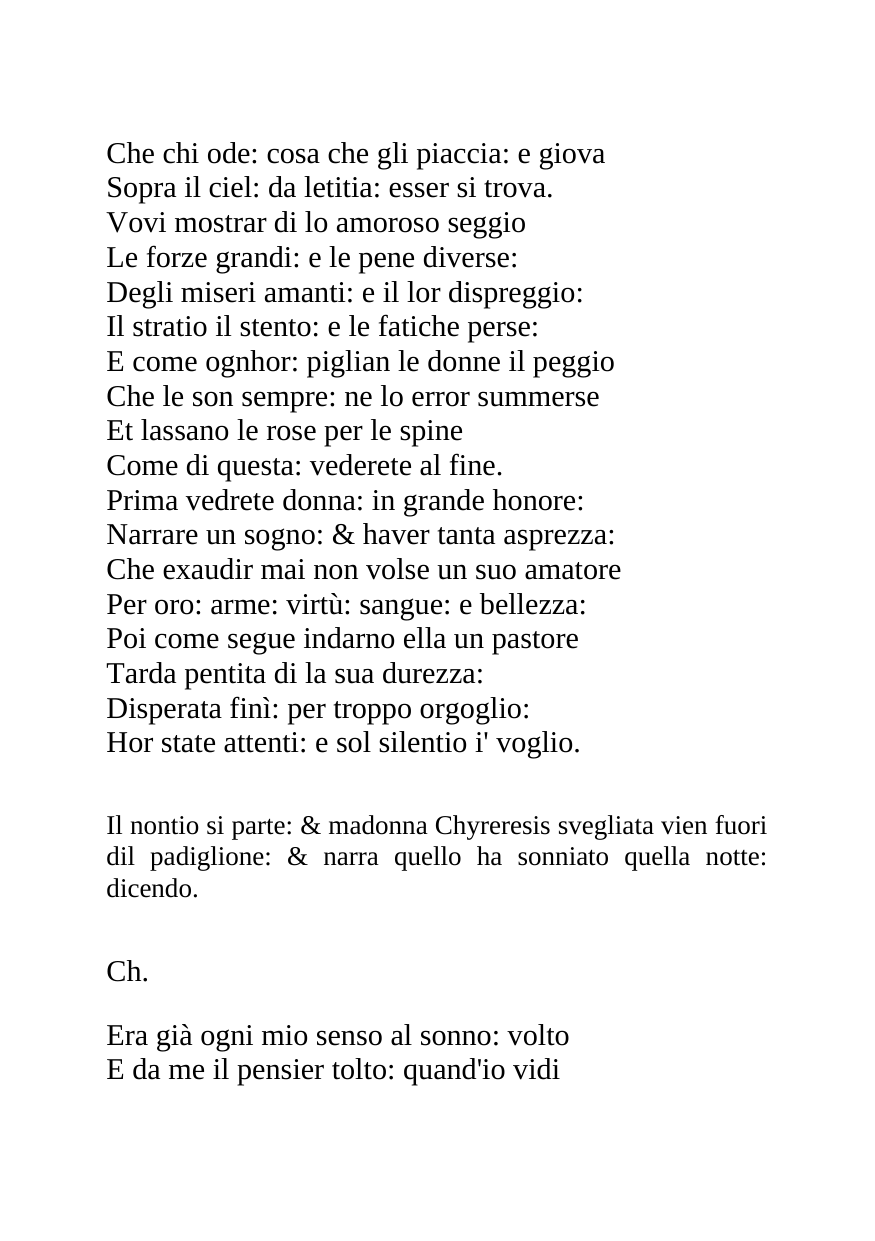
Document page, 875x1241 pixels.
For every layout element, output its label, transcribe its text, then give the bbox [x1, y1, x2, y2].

text Prima vedrete donna: in grande honore: Narrare un sogno: & haver tanta asprezza: Che exaudir mai non volse un suo amatore Per oro: arme: virtù: sangue: e bellezza: Poi come segue indarno ella un pastore Tarda pentita di la sua durezza: Disperata finì: per troppo orgoglio: Hor state attenti: e sol silentio i' voglio. [106, 482, 768, 759]
text Ch. [106, 953, 768, 987]
text Che chi ode: cosa che gli piaccia: e giova Sopra il ciel: da letitia: esser si trova. [106, 135, 768, 204]
text Il nontio si parte: & madonna Chyreresis svegliata vien fuori dil padiglione: & narra quello ha sonniato quella notte: dicendo. [106, 809, 768, 903]
text Era già ogni mio senso al sonno: volto E da me il pensier tolto: quand'io vidi [106, 1017, 768, 1086]
text Vovi mostrar di lo amoroso seggio Le forze grandi: e le pene diverse: Degli miseri amanti: e il lor dispreggio: Il stratio il stento: e le fatiche perse: E come ognhor: piglian le donne il peggio Che le son sempre: ne lo error summerse Et lassano le rose per le spine Come di questa: vederete al fine. [106, 204, 768, 482]
